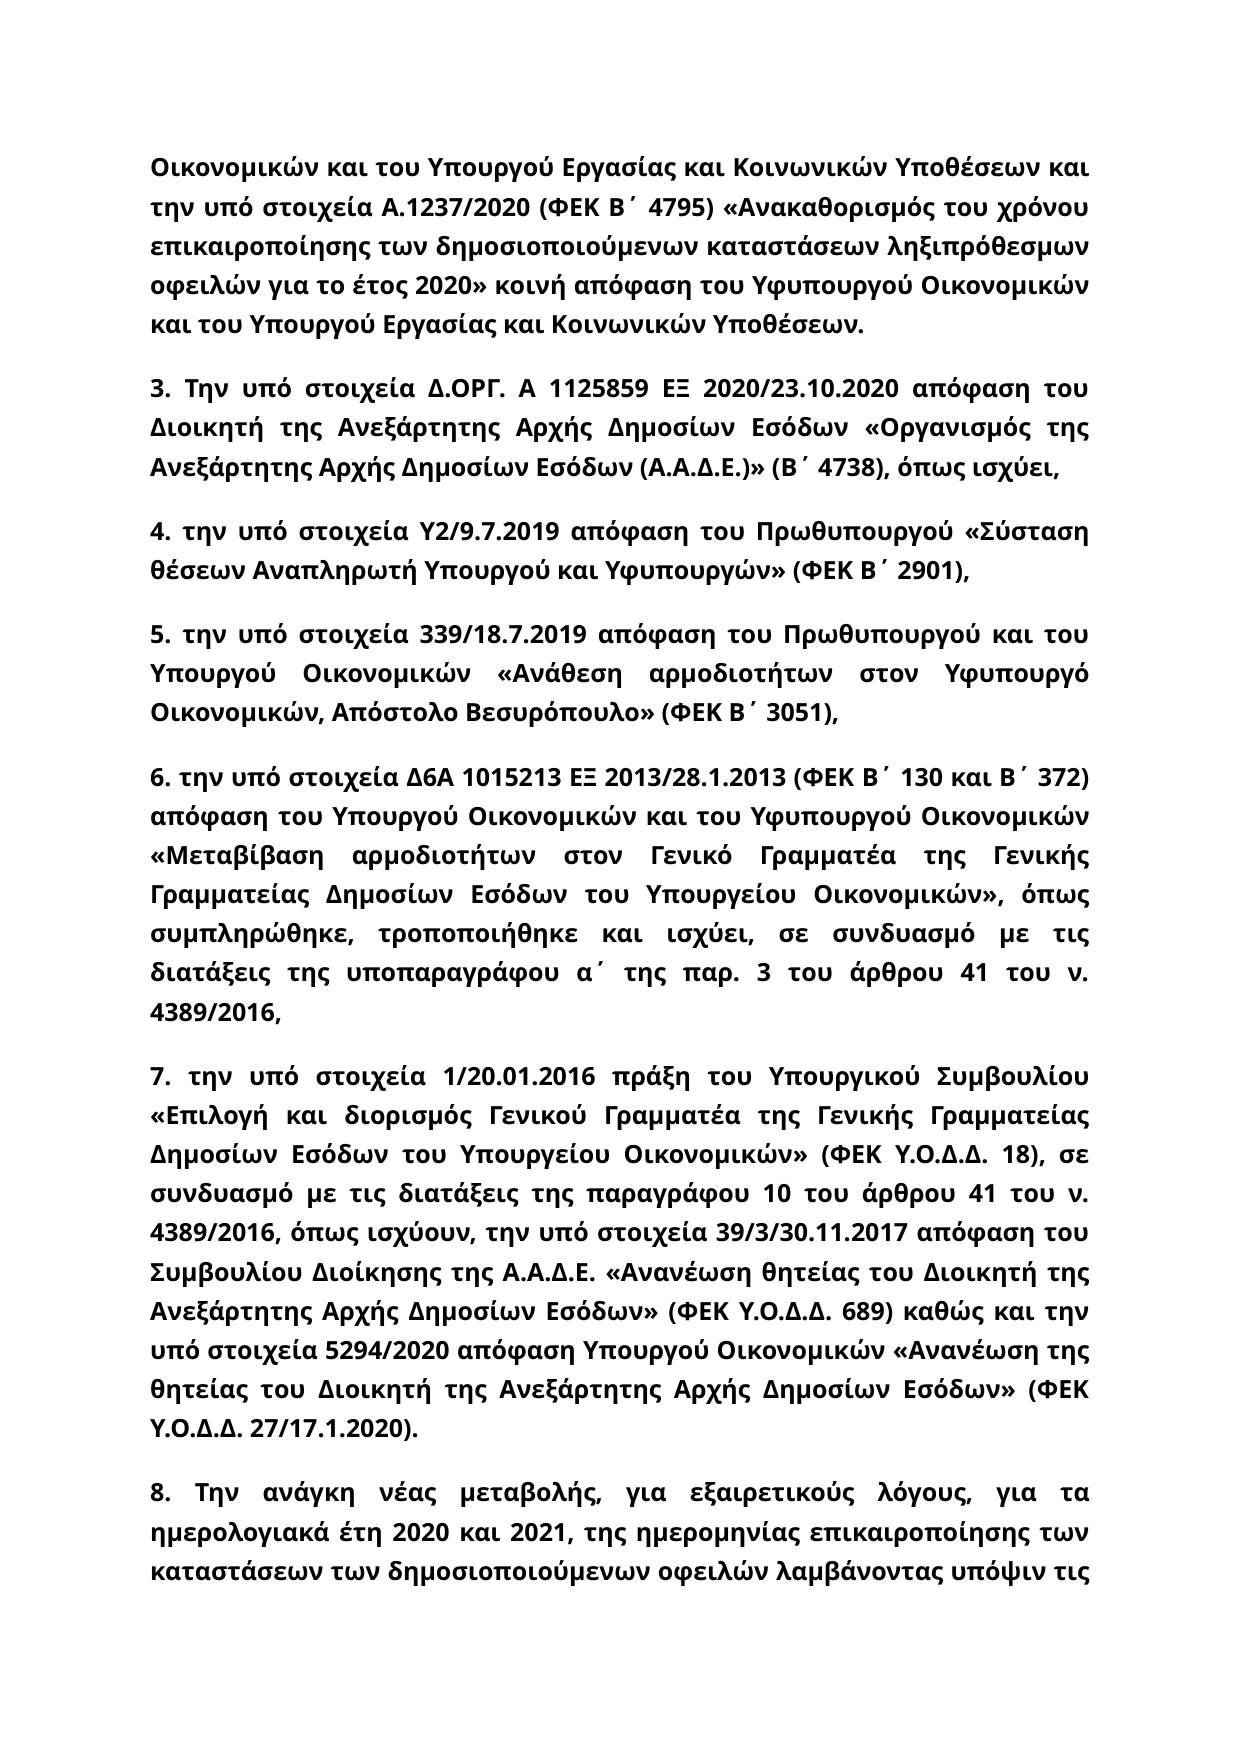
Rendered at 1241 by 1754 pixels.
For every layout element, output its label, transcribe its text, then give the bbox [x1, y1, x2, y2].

text Οικονομικών και του Υπουργού Εργασίας και Κοινωνικών Υποθέσεων και την υπό στοιχεία Α.1237/2020 (ΦΕΚ Β΄ 4795) «Ανακαθορισμός του χρόνου επικαιροποίησης των δημοσιοποιούμενων καταστάσεων ληξιπρόθεσμων οφειλών για το έτος 2020» κοινή απόφαση του Υφυπουργού Οικονομικών και του Υπουργού Εργασίας και Κοινωνικών Υποθέσεων. [150, 150, 1090, 341]
text 7. την υπό στοιχεία 1/20.01.2016 πράξη του Υπουργικού Συμβουλίου «Επιλογή και διορισμός Γενικού Γραμματέα της Γενικής Γραμματείας Δημοσίων Εσόδων του Υπουργείου Οικονομικών» (ΦΕΚ Υ.Ο.Δ.Δ. 18), σε συνδυασμό με τις διατάξεις της παραγράφου 10 του άρθρου 41 του ν. 4389/2016, όπως ισχύουν, την υπό στοιχεία 39/3/30.11.2017 απόφαση του Συμβουλίου Διοίκησης της Α.Α.Δ.Ε. «Ανανέωση θητείας του Διοικητή της Ανεξάρτητης Αρχής Δημοσίων Εσόδων» (ΦΕΚ Υ.Ο.Δ.Δ. 689) καθώς και την υπό στοιχεία 5294/2020 απόφαση Υπουργού Οικονομικών «Ανανέωση της θητείας του Διοικητή της Ανεξάρτητης Αρχής Δημοσίων Εσόδων» (ΦΕΚ Υ.Ο.Δ.Δ. 27/17.1.2020). [150, 1058, 1090, 1445]
text 8. Την ανάγκη νέας μεταβολής, για εξαιρετικούς λόγους, για τα ημερολογιακά έτη 2020 και 2021, της ημερομηνίας επικαιροποίησης των καταστάσεων των δημοσιοποιούμενων οφειλών λαμβάνοντας υπόψιν τις [150, 1475, 1090, 1587]
text 3. Την υπό στοιχεία Δ.ΟΡΓ. Α 1125859 ΕΞ 2020/23.10.2020 απόφαση του Διοικητή της Ανεξάρτητης Αρχής Δημοσίων Εσόδων «Οργανισμός της Ανεξάρτητης Αρχής Δημοσίων Εσόδων (Α.Α.Δ.Ε.)» (Β΄ 4738), όπως ισχύει, [150, 371, 1090, 483]
text 4. την υπό στοιχεία Υ2/9.7.2019 απόφαση του Πρωθυπουργού «Σύσταση θέσεων Αναπληρωτή Υπουργού και Υφυπουργών» (ΦΕΚ Β΄ 2901), [150, 513, 1090, 587]
text 5. την υπό στοιχεία 339/18.7.2019 απόφαση του Πρωθυπουργού και του Υπουργού Οικονομικών «Ανάθεση αρμοδιοτήτων στον Υφυπουργό Οικονομικών, Απόστολο Βεσυρόπουλο» (ΦΕΚ Β΄ 3051), [150, 617, 1090, 729]
text 6. την υπό στοιχεία Δ6Α 1015213 ΕΞ 2013/28.1.2013 (ΦΕΚ Β΄ 130 και Β΄ 372) απόφαση του Υπουργού Οικονομικών και του Υφυπουργού Οικονομικών «Μεταβίβαση αρμοδιοτήτων στον Γενικό Γραμματέα της Γενικής Γραμματείας Δημοσίων Εσόδων του Υπουργείου Οικονομικών», όπως συμπληρώθηκε, τροποποιήθηκε και ισχύει, σε συνδυασμό με τις διατάξεις της υποπαραγράφου α΄ της παρ. 3 του άρθρου 41 του ν. 4389/2016, [150, 759, 1090, 1028]
